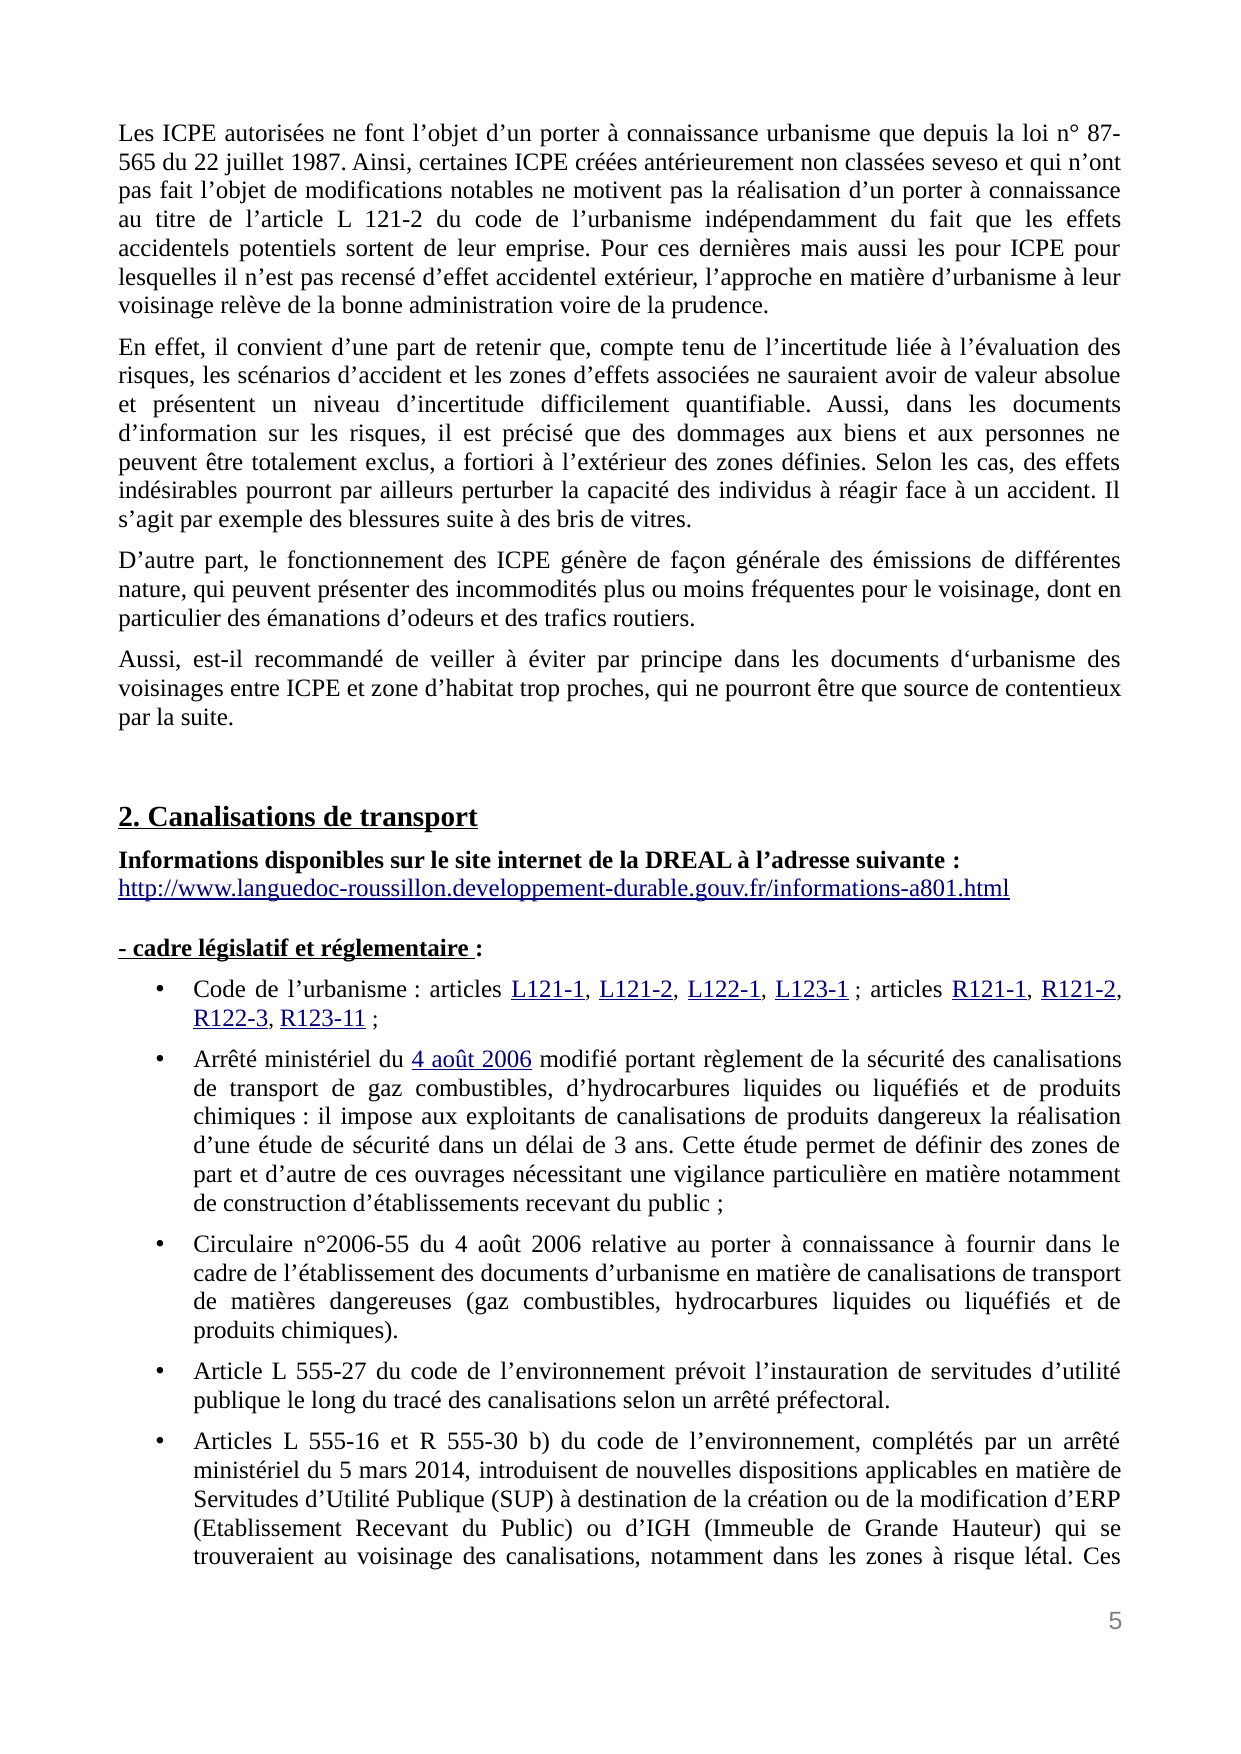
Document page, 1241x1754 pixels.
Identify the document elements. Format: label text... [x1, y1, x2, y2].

text Les ICPE autorisées ne font l’objet d’un porter à connaissance urbanisme que depuis la loi n° 87-565 du 22 juillet 1987. Ainsi, certaines ICPE créées antérieurement non classées seveso et qui n’ont pas fait l’objet de modifications notables ne motivent pas la réalisation d’un porter à connaissance au titre de l’article L 121-2 du code de l’urbanisme indépendamment du fait que les effets accidentels potentiels sortent de leur emprise. Pour ces dernières mais aussi les pour ICPE pour lesquelles il n’est pas recensé d’effet accidentel extérieur, l’approche en matière d’urbanisme à leur voisinage relève de la bonne administration voire de la prudence. [118, 118, 1122, 319]
subtitle 2. Canalisations de transport [118, 799, 1122, 832]
text Aussi, est-il recommandé de veiller à éviter par principe dans les documents d‘urbanisme des voisinages entre ICPE et zone d’habitat trop proches, qui ne pourront être que source de contentieux par la suite. [118, 644, 1122, 731]
text - cadre législatif et réglementaire : [118, 933, 1122, 961]
text http://www.languedoc-roussillon.developpement-durable.gouv.fr/informations-a801.html [118, 873, 1122, 902]
text En effet, il convient d’une part de retenir que, compte tenu de l’incertitude liée à l’évaluation des risques, les scénarios d’accident et les zones d’effets associées ne sauraient avoir de valeur absolue et présentent un niveau d’incertitude difficilement quantifiable. Aussi, dans les documents d’information sur les risques, il est précisé que des dommages aux biens et aux personnes ne peuvent être totalement exclus, a fortiori à l’extérieur des zones définies. Selon les cas, des effets indésirables pourront par ailleurs perturber la capacité des individus à réagir face à un accident. Il s’agit par exemple des blessures suite à des bris de vitres. [118, 332, 1122, 533]
list Arrêté ministériel du 4 août 2006 modifié portant règlement de la sécurité des canalisations de transport de gaz combustibles, d’hydrocarbures liquides ou liquéfiés et de produits chimiques : il impose aux exploitants de canalisations de produits dangereux la réalisation d’une étude de sécurité dans un délai de 3 ans. Cette étude permet de définir des zones de part et d’autre de ces ouvrages nécessitant une vigilance particulière en matière notamment de construction d’établissements recevant du public ; [156, 1044, 1122, 1216]
list Circulaire n°2006-55 du 4 août 2006 relative au porter à connaissance à fournir dans le cadre de l’établissement des documents d’urbanisme en matière de canalisations de transport de matières dangereuses (gaz combustibles, hydrocarbures liquides ou liquéfiés et de produits chimiques). [156, 1229, 1122, 1344]
list Code de l’urbanisme : articles L121-1, L121-2, L122-1, L123-1 ; articles R121-1, R121-2, R122-3, R123-11 ; [156, 974, 1122, 1031]
list Articles L 555-16 et R 555-30 b) du code de l’environnement, complétés par un arrêté ministériel du 5 mars 2014, introduisent de nouvelles dispositions applicables en matière de Servitudes d’Utilité Publique (SUP) à destination de la création ou de la modification d’ERP (Etablissement Recevant du Public) ou d’IGH (Immeuble de Grande Hauteur) qui se trouveraient au voisinage des canalisations, notamment dans les zones à risque létal. Ces [156, 1426, 1122, 1570]
text Informations disponibles sur le site internet de la DREAL à l’adresse suivante : [118, 845, 1122, 873]
list Article L 555-27 du code de l’environnement prévoit l’instauration de servitudes d’utilité publique le long du tracé des canalisations selon un arrêté préfectoral. [156, 1356, 1122, 1414]
text D’autre part, le fonctionnement des ICPE génère de façon générale des émissions de différentes nature, qui peuvent présenter des incommodités plus ou moins fréquentes pour le voisinage, dont en particulier des émanations d’odeurs et des trafics routiers. [118, 546, 1122, 632]
